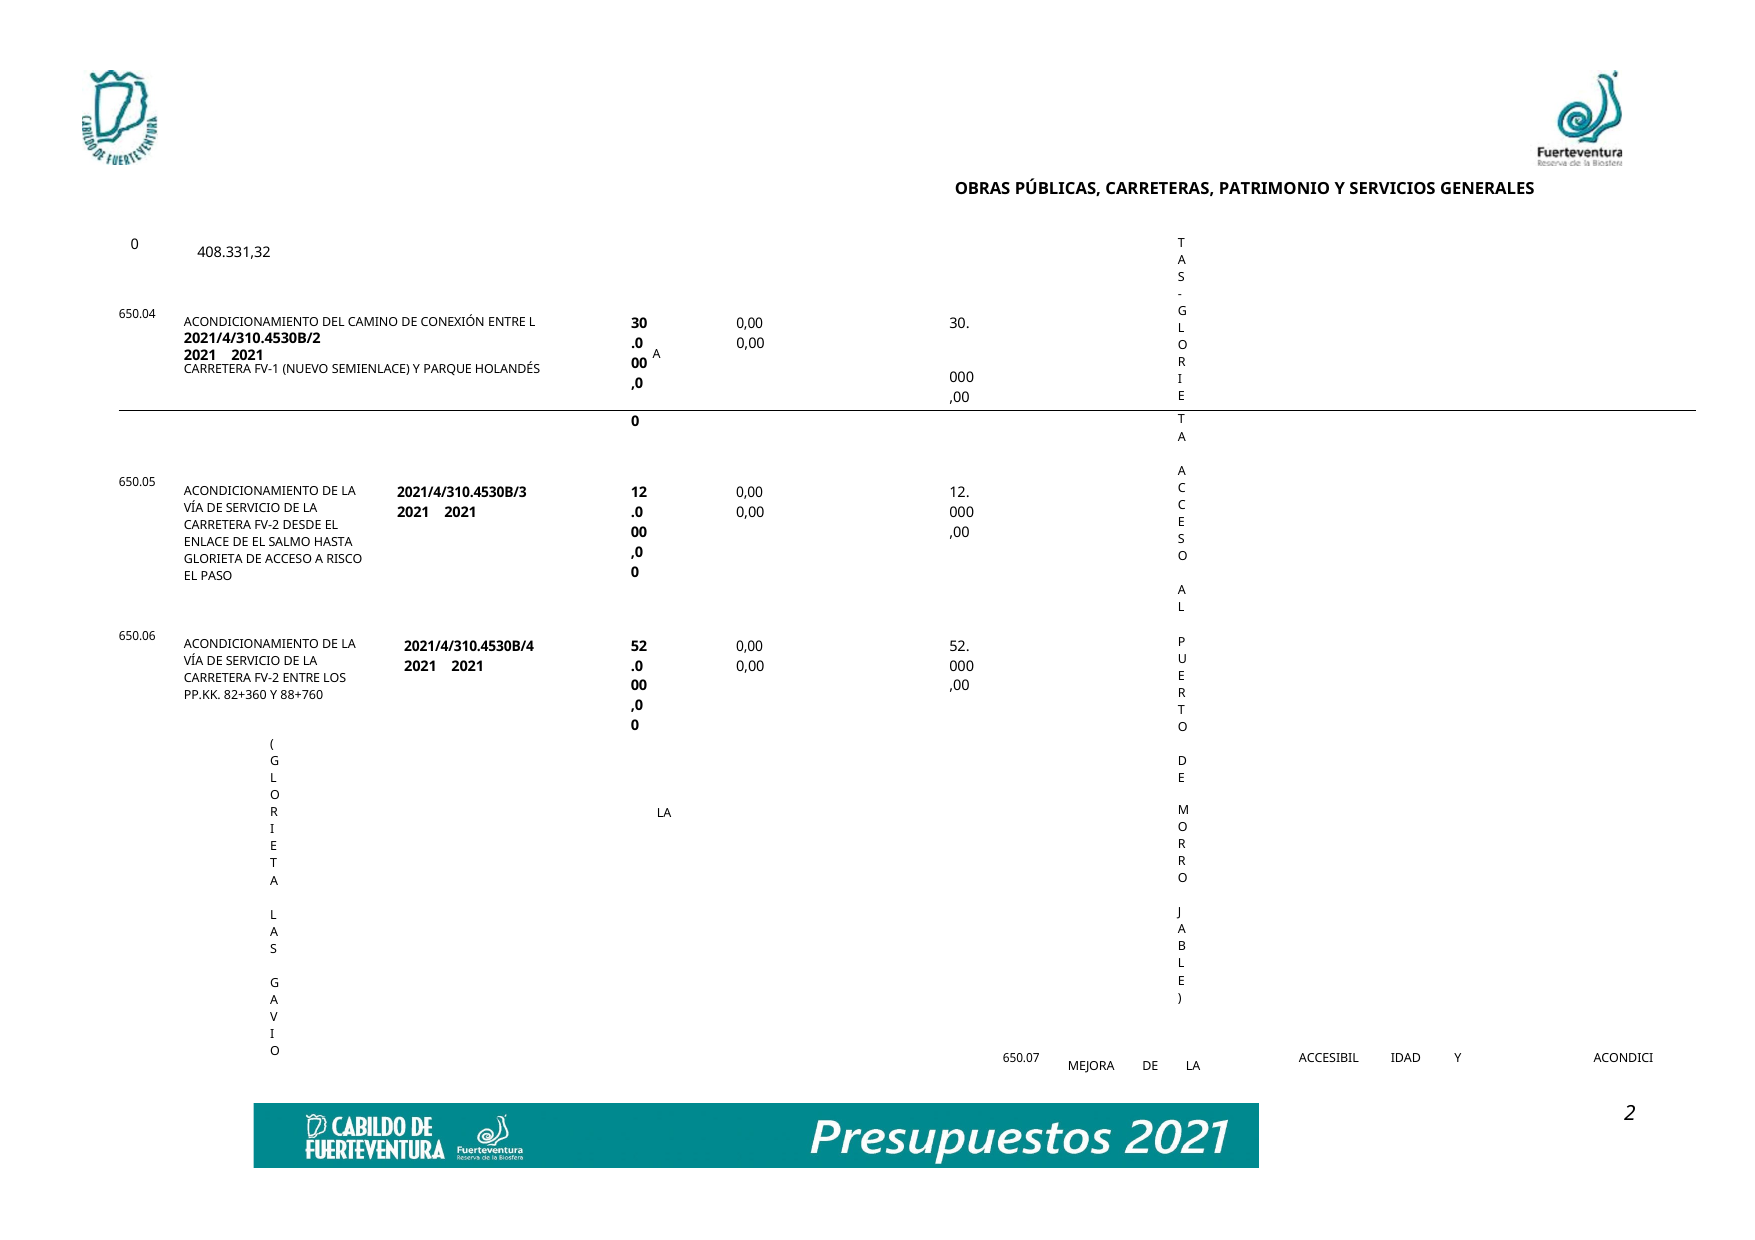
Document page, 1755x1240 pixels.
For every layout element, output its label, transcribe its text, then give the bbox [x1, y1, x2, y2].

text 650.06 [48, 627, 155, 644]
text 12.000,00 [631, 482, 649, 581]
text ACCESIBIL [1299, 1049, 1362, 1066]
text 12.000,00 [949, 482, 954, 542]
text A [652, 346, 862, 363]
text ACONDICI [1593, 1049, 1662, 1066]
text 650.04 [48, 305, 155, 322]
subtitle 30.000,0 [631, 313, 649, 410]
text MEJORA DE LA [1068, 1057, 1200, 1074]
subtitle 2021/4/310.4530B/4 2021 2021 [404, 635, 568, 675]
text LA [657, 804, 862, 821]
text 650.07 [956, 1049, 1039, 1066]
subtitle 0,00 0,00 [736, 482, 784, 522]
text (GLORIETA LAS GAVIOTAS-GLORIETA ACCESO AL PUERTO DE MORRO JABLE) [656, 803, 862, 825]
subtitle 0 [130, 234, 155, 253]
text CARRETERA FV-1 (NUEVO SEMIENLACE) Y PARQUE HOLANDÉS [184, 362, 568, 376]
text IDAD [1391, 1049, 1426, 1066]
text 650.05 [48, 473, 155, 491]
text Y [1454, 1049, 1527, 1066]
text 30.000,00 [949, 367, 954, 406]
text 408.331,32 [197, 242, 568, 262]
text ACONDICIONAMIENTO DE LA VÍA DE SERVICIO DE LA CARRETERA FV-2 DESDE EL ENLACE DE EL SALMO HASTA GLORIETA DE ACCESO A RISCO EL PASO [184, 482, 378, 584]
subtitle 2021/4/310.4530B/3 2021 2021 [397, 482, 568, 522]
text ACONDICIONAMIENTO DE LA VÍA DE SERVICIO DE LA CARRETERA FV-2 ENTRE LOS PP.KK. 82+360 Y 88+760 [184, 635, 369, 703]
text 52.000,00 [631, 635, 649, 735]
subtitle 0 [631, 411, 649, 430]
text 52.000,00 [949, 635, 954, 695]
text ACONDICIONAMIENTO DEL CAMINO DE CONEXIÓN ENTRE L 2021/4/310.4530B/2 2021 2021 [184, 313, 568, 362]
subtitle 0,00 0,00 [736, 313, 784, 344]
subtitle 0,00 0,00 [736, 635, 784, 675]
